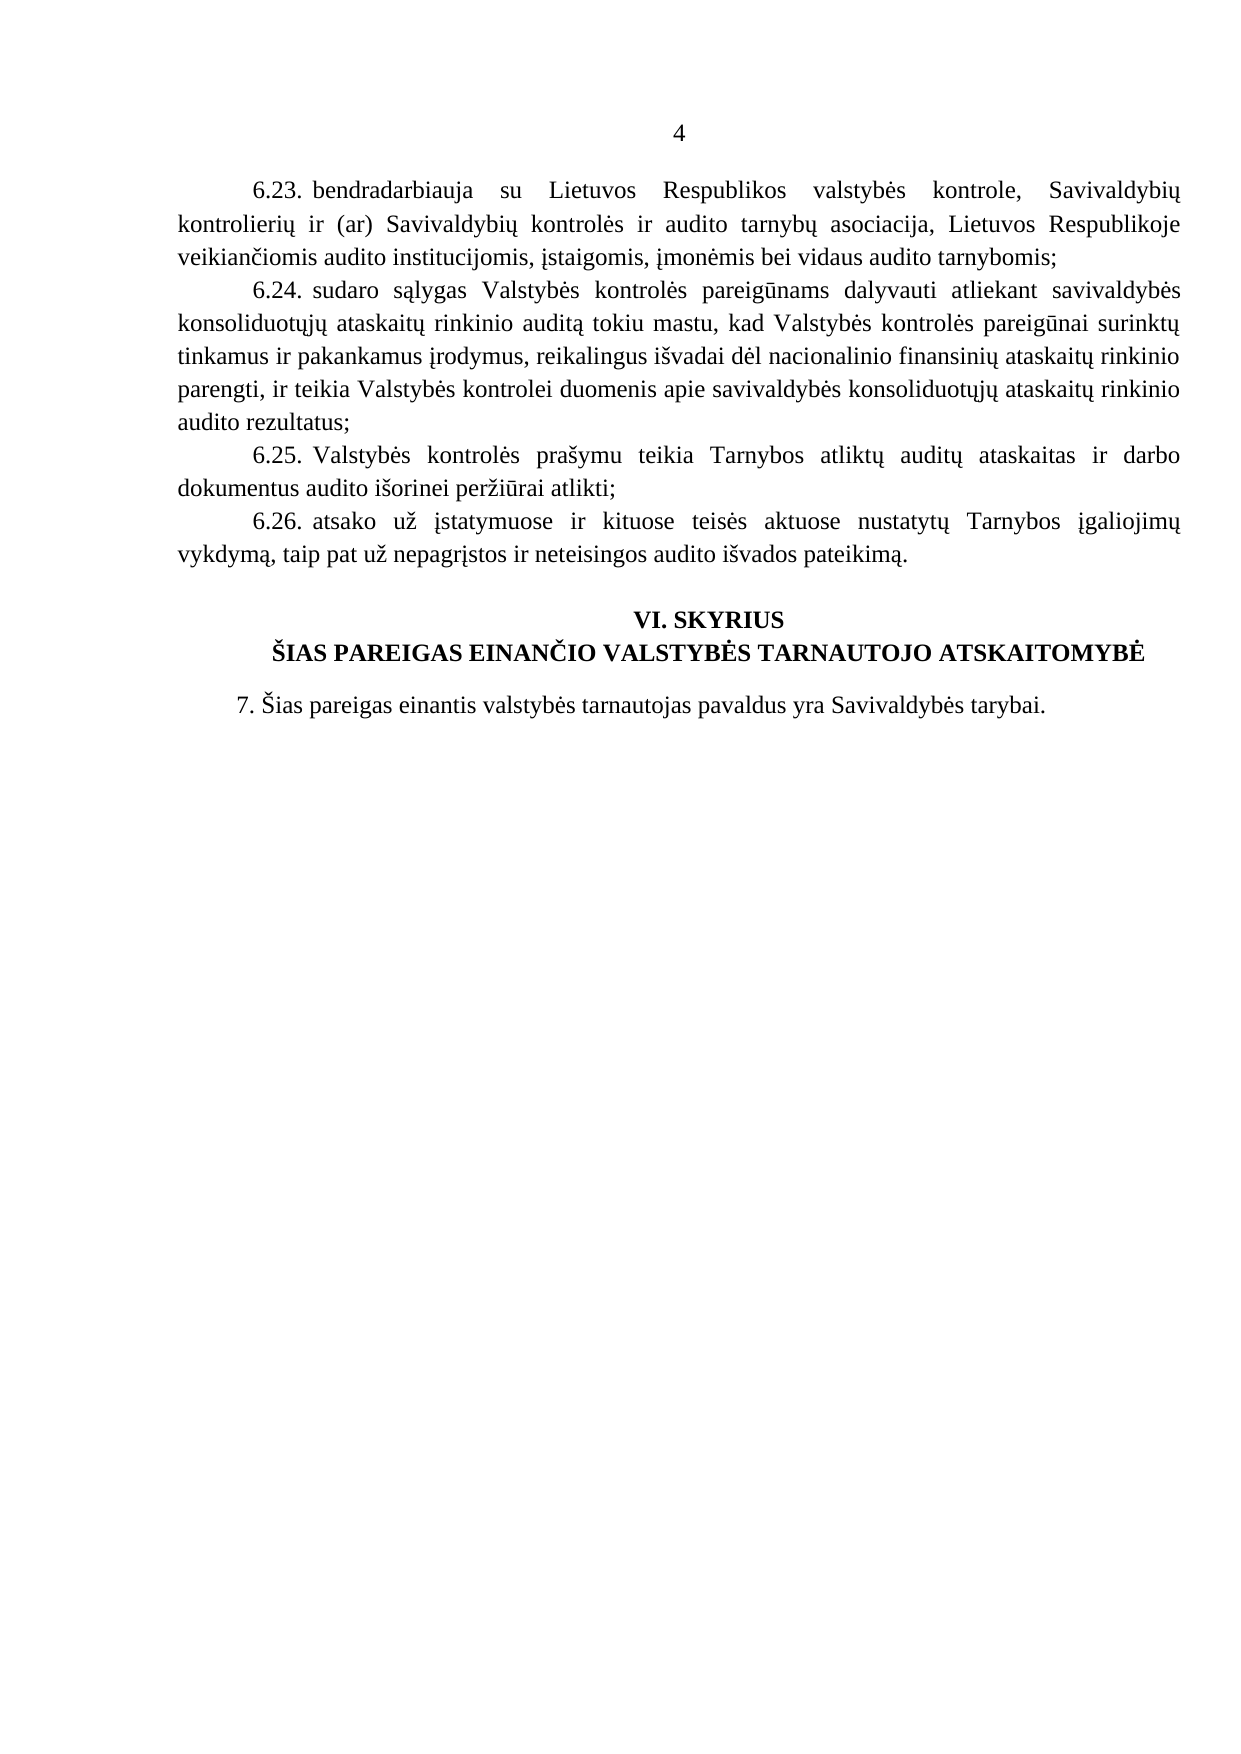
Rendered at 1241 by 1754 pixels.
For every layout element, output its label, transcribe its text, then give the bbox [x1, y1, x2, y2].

text 7. Šias pareigas einantis valstybės tarnautojas pavaldus yra Savivaldybės tarybai. [177, 690, 1181, 719]
text 6.23. bendradarbiauja su Lietuvos Respublikos valstybės kontrole, Savivaldybių kontrolierių ir (ar) Savivaldybių kontrolės ir audito tarnybų asociacija, Lietuvos Respublikoje veikiančiomis audito institucijomis, įstaigomis, įmonėmis bei vidaus audito tarnybomis; [177, 176, 1181, 270]
text VI. skyrius [177, 605, 1181, 634]
text 6.24. sudaro sąlygas Valstybės kontrolės pareigūnams dalyvauti atliekant savivaldybės konsoliduotųjų ataskaitų rinkinio auditą tokiu mastu, kad Valstybės kontrolės pareigūnai surinktų tinkamus ir pakankamus įrodymus, reikalingus išvadai dėl nacionalinio finansinių ataskaitų rinkinio parengti, ir teikia Valstybės kontrolei duomenis apie savivaldybės konsoliduotųjų ataskaitų rinkinio audito rezultatus; [177, 275, 1181, 436]
text ŠIAS PAREIGAS EINANČIO VALSTYBĖS TARNAUTOJO ATSKAITOMYBĖ [177, 638, 1181, 667]
text 6.26. atsako už įstatymuose ir kituose teisės aktuose nustatytų Tarnybos įgaliojimų vykdymą, taip pat už nepagrįstos ir neteisingos audito išvados pateikimą. [177, 506, 1181, 568]
text 6.25. Valstybės kontrolės prašymu teikia Tarnybos atliktų auditų ataskaitas ir darbo dokumentus audito išorinei peržiūrai atlikti; [177, 440, 1181, 502]
